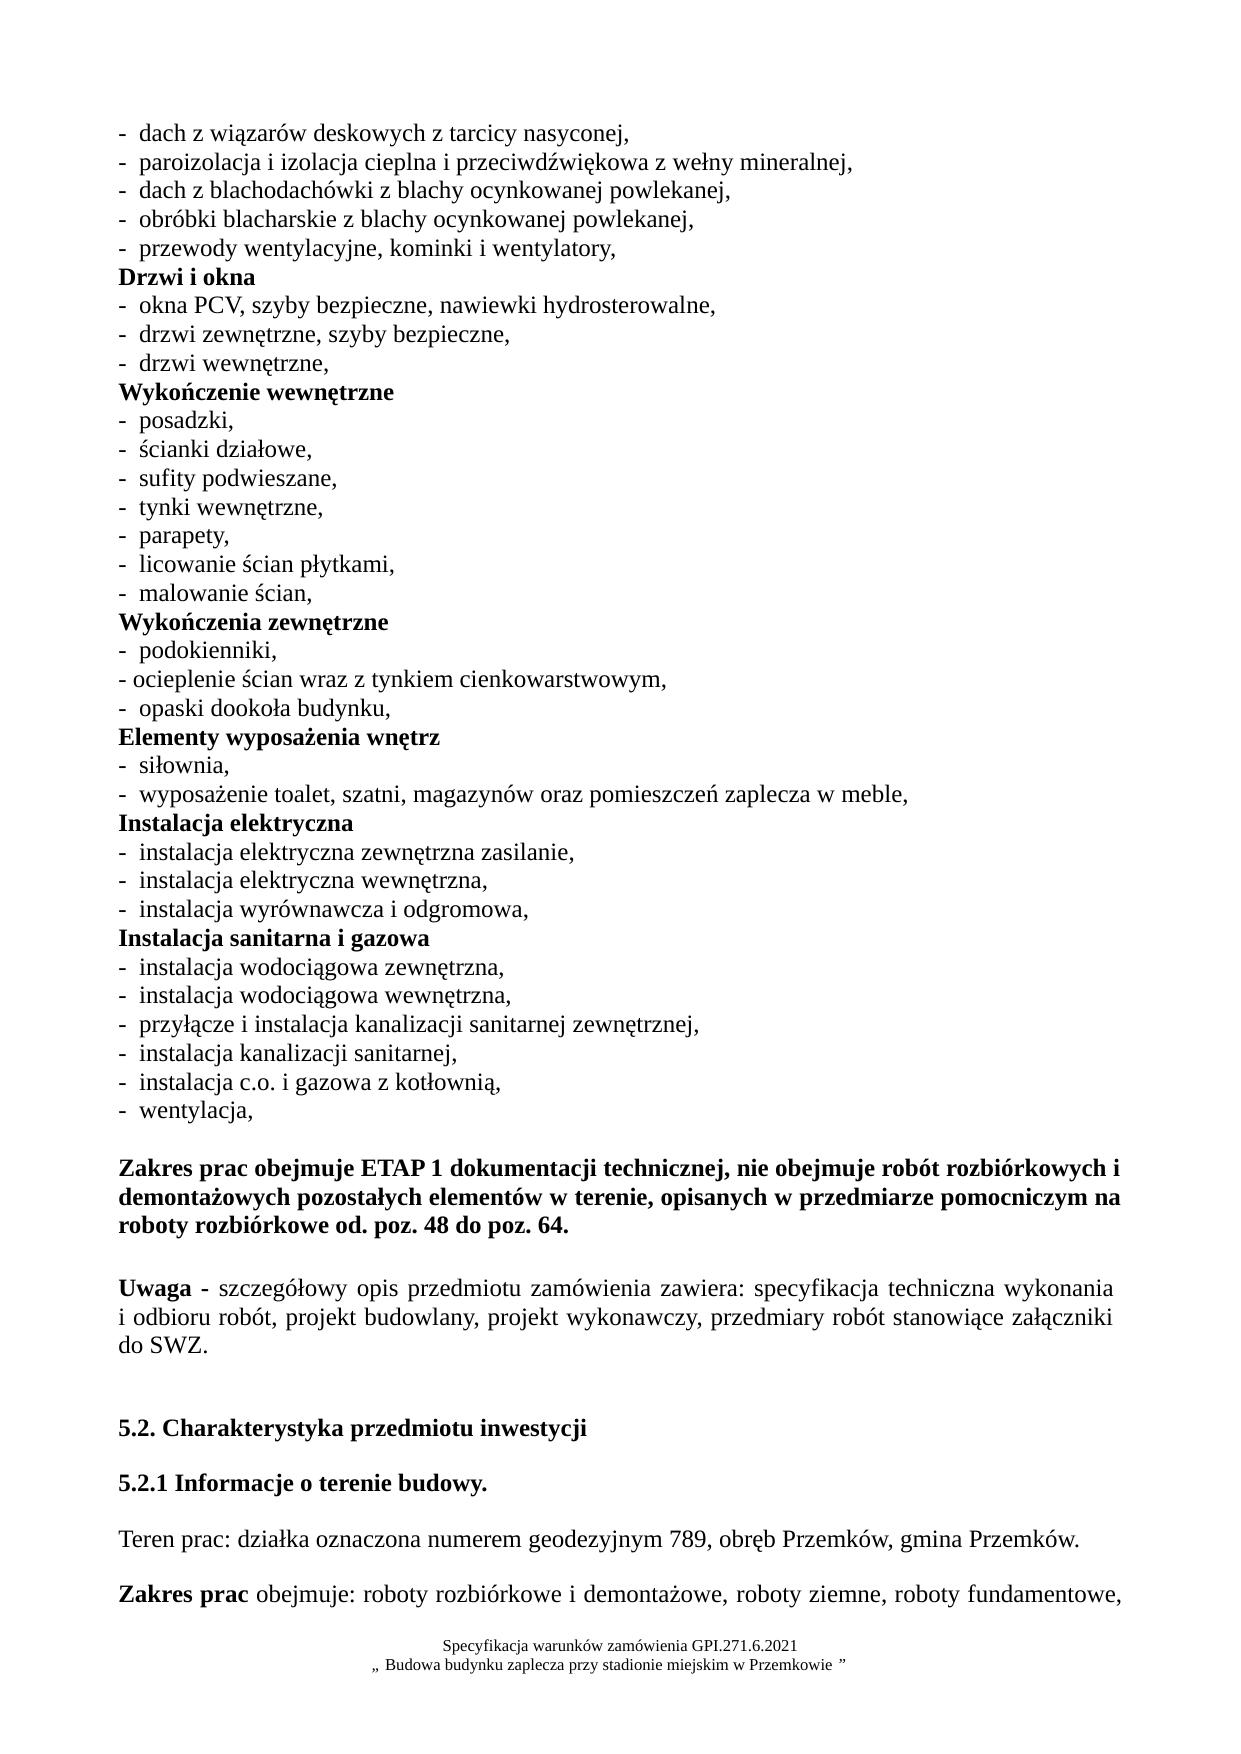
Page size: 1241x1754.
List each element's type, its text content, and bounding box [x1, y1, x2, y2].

text - obróbki blacharskie z blachy ocynkowanej powlekanej, [118, 204, 1122, 233]
text - przewody wentylacyjne, kominki i wentylatory, [118, 233, 1122, 262]
text Zakres prac obejmuje: roboty rozbiórkowe i demontażowe, roboty ziemne, roboty fundamentowe, [118, 1579, 1122, 1608]
text - wentylacja, [118, 1096, 1122, 1124]
text - przyłącze i instalacja kanalizacji sanitarnej zewnętrznej, [118, 1009, 1122, 1038]
text - dach z wiązarów deskowych z tarcicy nasyconej, [118, 118, 1122, 147]
text - instalacja kanalizacji sanitarnej, [118, 1038, 1122, 1067]
text Zakres prac obejmuje ETAP 1 dokumentacji technicznej, nie obejmuje robót rozbiórkowych i demontażowych pozostałych elementów w terenie, opisanych w przedmiarze pomocniczym na roboty rozbiórkowe od. poz. 48 do poz. 64. [118, 1153, 1122, 1239]
text Elementy wyposażenia wnętrz [118, 722, 1122, 751]
text - drzwi zewnętrzne, szyby bezpieczne, [118, 319, 1122, 348]
text - instalacja wodociągowa wewnętrzna, [118, 981, 1122, 1009]
text - instalacja wodociągowa zewnętrzna, [118, 952, 1122, 981]
text - drzwi wewnętrzne, [118, 348, 1122, 377]
text Instalacja elektryczna [118, 808, 1122, 837]
text 5.2.1 Informacje o terenie budowy. [118, 1468, 1114, 1497]
text Teren prac: działka oznaczona numerem geodezyjnym 789, obręb Przemków, gmina Przemków. [118, 1524, 1114, 1553]
text - wyposażenie toalet, szatni, magazynów oraz pomieszczeń zaplecza w meble, [118, 779, 1122, 808]
text - instalacja c.o. i gazowa z kotłownią, [118, 1067, 1122, 1096]
text - dach z blachodachówki z blachy ocynkowanej powlekanej, [118, 176, 1122, 204]
text Wykończenia zewnętrzne [118, 607, 1122, 636]
text Instalacja sanitarna i gazowa [118, 923, 1122, 952]
text Drzwi i okna [118, 262, 1122, 291]
text - podokienniki, [118, 636, 1122, 664]
text - instalacja elektryczna zewnętrzna zasilanie, [118, 837, 1122, 866]
text - opaski dookoła budynku, [118, 693, 1122, 722]
text - ocieplenie ścian wraz z tynkiem cienkowarstwowym, [118, 664, 1122, 693]
text - instalacja wyrównawcza i odgromowa, [118, 894, 1122, 923]
text 5.2. Charakterystyka przedmiotu inwestycji [118, 1413, 1114, 1441]
text - sufity podwieszane, [118, 463, 1122, 492]
text Uwaga - szczegółowy opis przedmiotu zamówienia zawiera: specyfikacja techniczna wykonania i odbioru robót, projekt budowlany, projekt wykonawczy, przedmiary robót stanowiące załączniki do SWZ. [118, 1273, 1114, 1359]
text - instalacja elektryczna wewnętrzna, [118, 866, 1122, 894]
text - paroizolacja i izolacja cieplna i przeciwdźwiękowa z wełny mineralnej, [118, 147, 1122, 176]
text - malowanie ścian, [118, 578, 1122, 607]
text Wykończenie wewnętrzne [118, 377, 1122, 406]
text - tynki wewnętrzne, [118, 492, 1122, 521]
text - posadzki, [118, 406, 1122, 434]
text - okna PCV, szyby bezpieczne, nawiewki hydrosterowalne, [118, 291, 1122, 319]
text - siłownia, [118, 751, 1122, 779]
text - ścianki działowe, [118, 434, 1122, 463]
text - parapety, [118, 521, 1122, 549]
text - licowanie ścian płytkami, [118, 549, 1122, 578]
